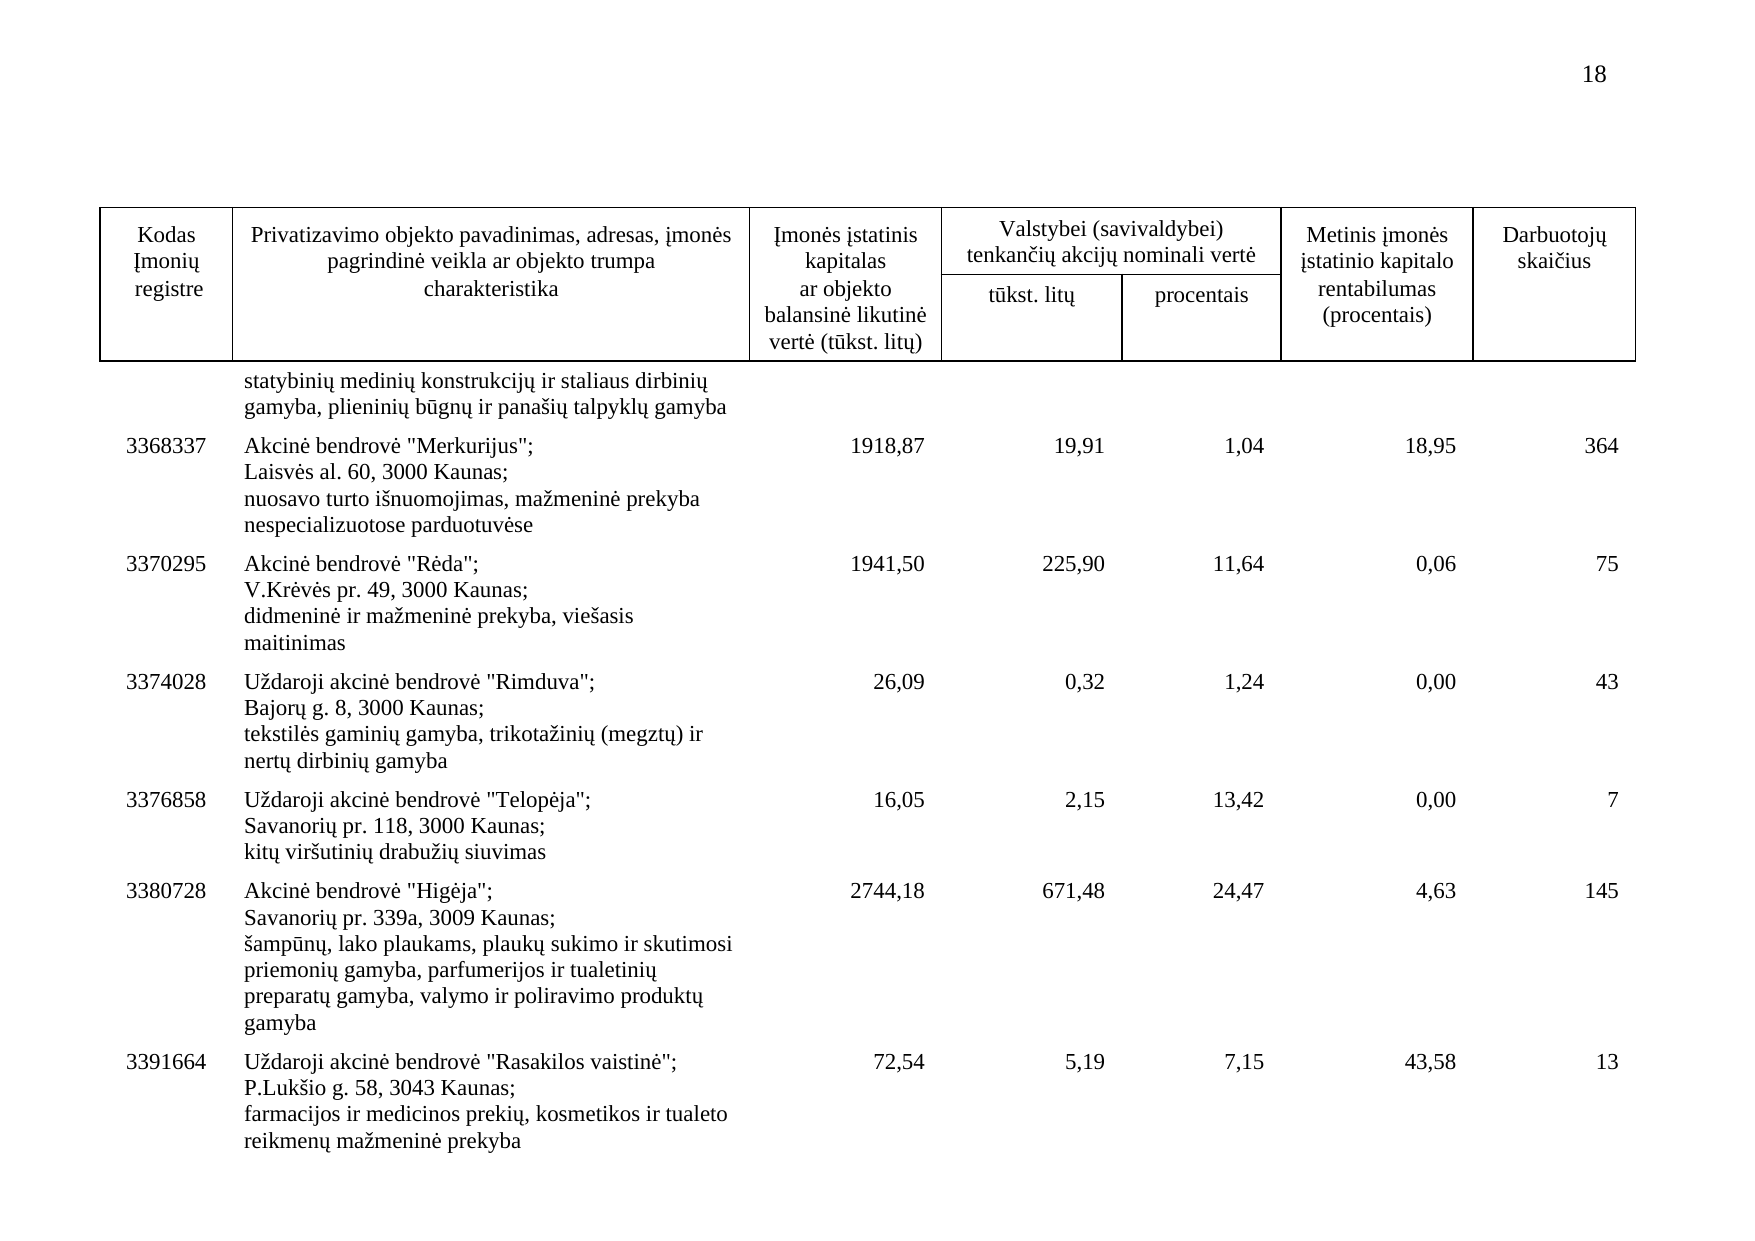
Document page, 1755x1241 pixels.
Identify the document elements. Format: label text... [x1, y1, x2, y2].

table_cell 16,05 [750, 779, 941, 871]
table_cell 0,00 [1281, 661, 1473, 779]
table_cell 364 [1473, 426, 1636, 543]
table_cell Uždaroji akcinė bendrovė "Telopėja"; Savanorių pr. 118, 3000 Kaunas; kitų viršutinių drabužių siuvimas [233, 779, 749, 871]
table_cell 3374028 [100, 661, 233, 779]
table_cell rentabilumas (procentais) [1282, 274, 1472, 360]
table_cell 19,91 [941, 426, 1122, 543]
table_header Valstybei (savivaldybei) tenkančių akcijų nominali vertė [942, 208, 1280, 273]
table_cell 72,54 [750, 1042, 941, 1159]
table_cell 3370295 [100, 544, 233, 661]
table_cell 75 [1473, 544, 1636, 661]
table_cell tūkst. litų [942, 275, 1121, 360]
table_cell 13,42 [1122, 779, 1281, 871]
table_cell Akcinė bendrovė "Rėda"; V.Krėvės pr. 49, 3000 Kaunas; didmeninė ir mažmeninė prekyba, viešasis maitinimas [233, 544, 749, 661]
table_cell registre [101, 274, 232, 360]
table_cell 5,19 [941, 1042, 1122, 1159]
table_cell [1474, 274, 1635, 360]
table_cell [750, 362, 941, 426]
table_cell 145 [1473, 871, 1636, 1042]
table_cell 3380728 [100, 871, 233, 1042]
table_cell 26,09 [750, 661, 941, 779]
table_cell Uždaroji akcinė bendrovė "Rimduva"; Bajorų g. 8, 3000 Kaunas; tekstilės gaminių gamyba, trikotažinių (megztų) ir nertų dirbinių gamyba [233, 661, 749, 779]
table_cell Akcinė bendrovė "Merkurijus"; Laisvės al. 60, 3000 Kaunas; nuosavo turto išnuomojimas, mažmeninė prekyba nespecializuotose parduotuvėse [233, 426, 749, 543]
table_cell [100, 362, 233, 426]
table_header Darbuotojų skaičius [1474, 208, 1635, 273]
table_cell 43,58 [1281, 1042, 1473, 1159]
table_header Įmonės įstatinis kapitalas [750, 208, 941, 273]
table_cell 18,95 [1281, 426, 1473, 543]
table_cell 225,90 [941, 544, 1122, 661]
table_cell 1,04 [1122, 426, 1281, 543]
table_cell [941, 362, 1122, 426]
table_cell 2,15 [941, 779, 1122, 871]
table_cell 3368337 [100, 426, 233, 543]
table_cell 7,15 [1122, 1042, 1281, 1159]
table_cell 0,32 [941, 661, 1122, 779]
table_cell 0,00 [1281, 779, 1473, 871]
table_cell [1122, 362, 1281, 426]
table_cell ar objekto balansinė likutinė vertė (tūkst. litų) [750, 274, 941, 360]
table_cell charakteristika [233, 274, 749, 360]
table_cell 1918,87 [750, 426, 941, 543]
table_header Privatizavimo objekto pavadinimas, adresas, įmonės pagrindinė veikla ar objekto trumpa [233, 208, 749, 273]
table_header Kodas Įmonių [101, 208, 232, 273]
table_cell 7 [1473, 779, 1636, 871]
table_cell Akcinė bendrovė "Higėja"; Savanorių pr. 339a, 3009 Kaunas; šampūnų, lako plaukams, plaukų sukimo ir skutimosi priemonių gamyba, parfumerijos ir tualetinių preparatų gamyba, valymo ir poliravimo produktų gamyba [233, 871, 749, 1042]
table_cell Uždaroji akcinė bendrovė "Rasakilos vaistinė"; P.Lukšio g. 58, 3043 Kaunas; farmacijos ir medicinos prekių, kosmetikos ir tualeto reikmenų mažmeninė prekyba [233, 1042, 749, 1159]
table_cell statybinių medinių konstrukcijų ir staliaus dirbinių gamyba, plieninių būgnų ir panašių talpyklų gamyba [233, 362, 749, 426]
table_cell procentais [1123, 275, 1280, 360]
table_cell 3376858 [100, 779, 233, 871]
table_header Metinis įmonės įstatinio kapitalo [1282, 208, 1472, 273]
table_cell 0,06 [1281, 544, 1473, 661]
table_cell 24,47 [1122, 871, 1281, 1042]
table_cell 11,64 [1122, 544, 1281, 661]
table_cell 43 [1473, 661, 1636, 779]
table_cell [1281, 362, 1473, 426]
table_cell 13 [1473, 1042, 1636, 1159]
table_cell 2744,18 [750, 871, 941, 1042]
table_cell 1,24 [1122, 661, 1281, 779]
table_cell [1473, 362, 1636, 426]
table_cell 1941,50 [750, 544, 941, 661]
table_cell 671,48 [941, 871, 1122, 1042]
table_cell 4,63 [1281, 871, 1473, 1042]
table_cell 3391664 [100, 1042, 233, 1159]
